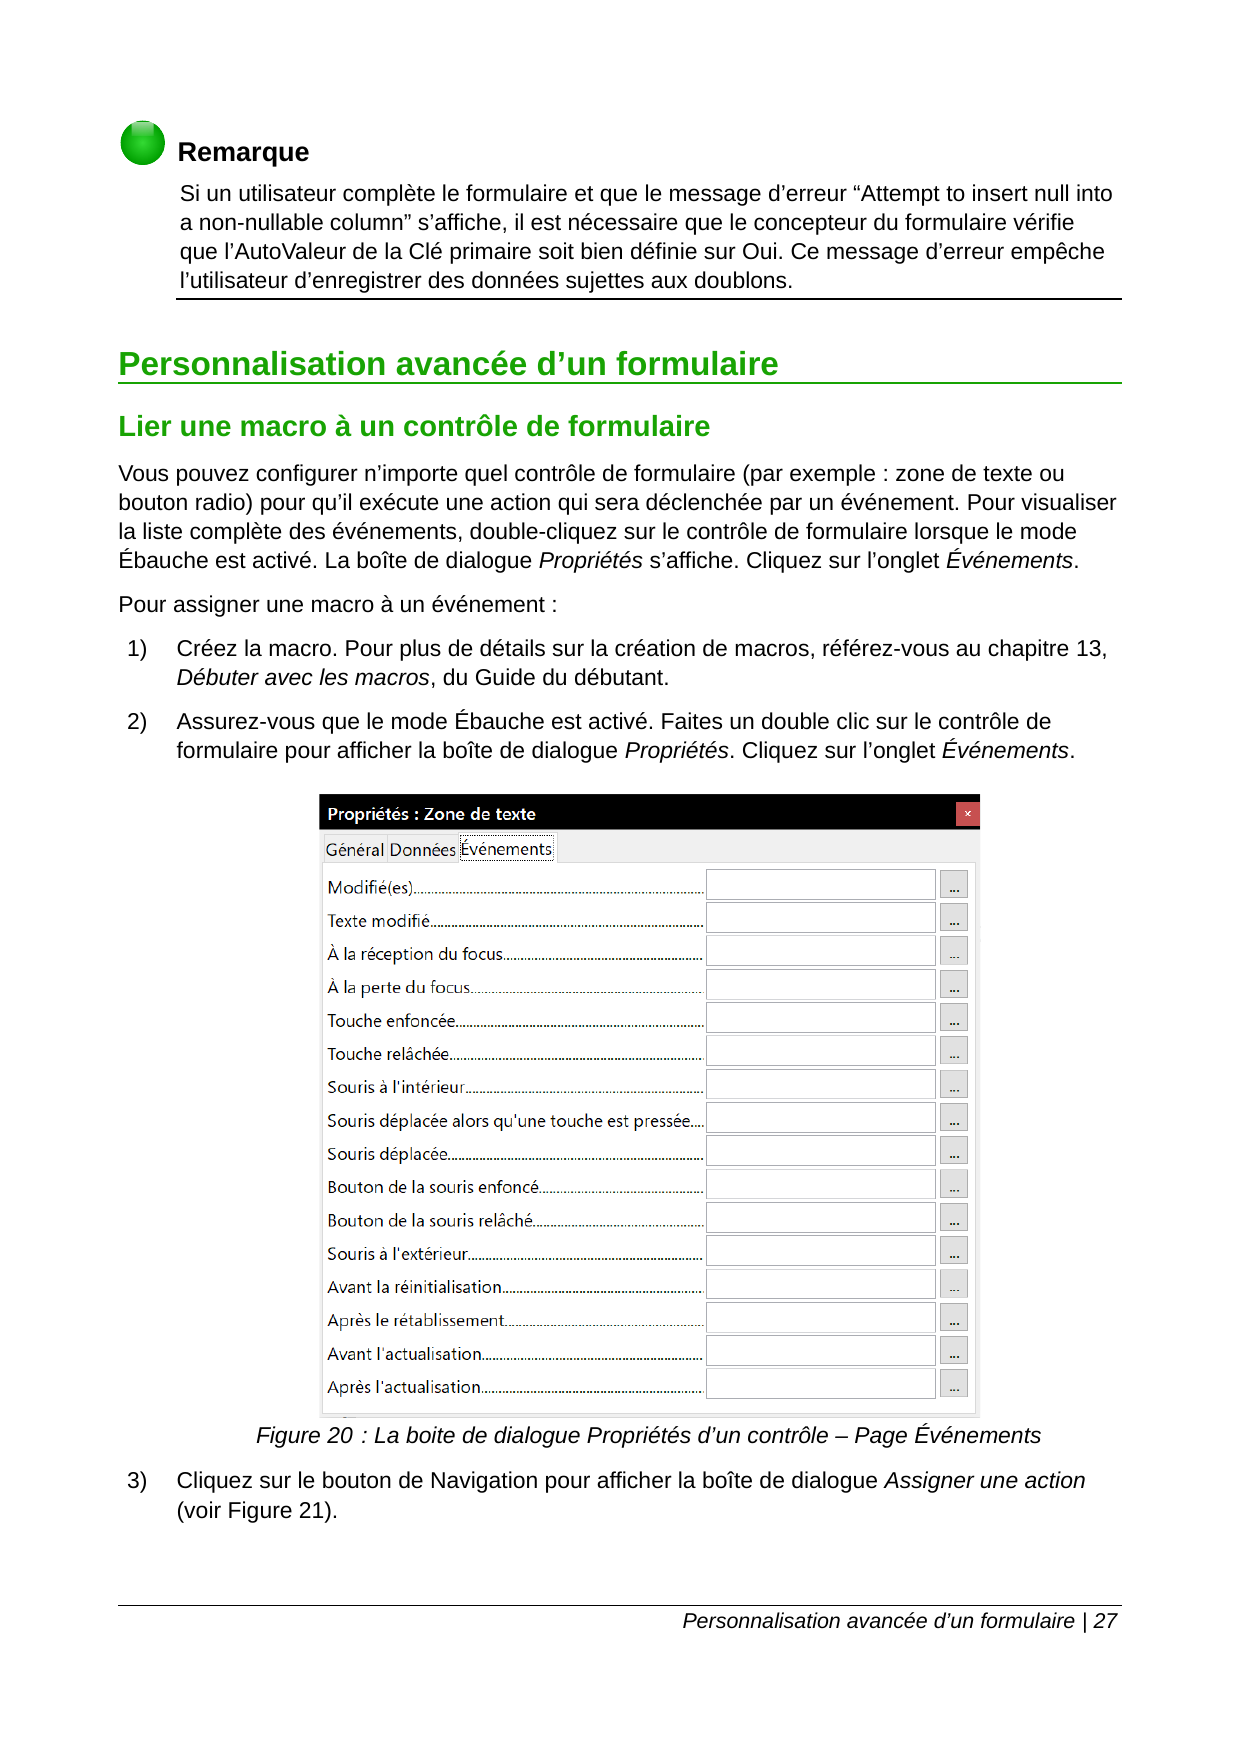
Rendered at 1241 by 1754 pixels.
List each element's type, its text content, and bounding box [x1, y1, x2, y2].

text Vous pouvez configurer n’importe quel contrôle de formulaire (par exemple : zone de texte ou bouton radio) pour qu’il exécute une action qui sera déclenchée par un événement. Pour visualiser la liste complète des événements, double-cliquez sur le contrôle de formulaire lorsque le mode Ébauche est activé. La boîte de dialogue Propriétés s’affiche. Cliquez sur l’onglet Événements. [118, 457, 1122, 574]
picture [319, 794, 981, 1418]
list Assurez-vous que le mode Ébauche est activé. Faites un double clic sur le contrôle de formulaire pour afficher la boîte de dialogue Propriétés. Cliquez sur l’onglet Événements. [147, 705, 1122, 763]
subtitle Personnalisation avancée d’un formulaire [118, 343, 1122, 382]
text Pour assigner une macro à un événement : [118, 588, 1122, 617]
list Créez la macro. Pour plus de détails sur la création de macros, référez-vous au chapitre 13, Débuter avec les macros, du Guide du débutant. [147, 632, 1122, 690]
table_cell Figure 20 : La boite de dialogue Propriétés d’un contrôle – Page Événements [177, 1420, 1122, 1450]
text Si un utilisateur complète le formulaire et que le message d’erreur “Attempt to insert null into a non-nullable column” s’affiche, il est nécessaire que le concepteur du formulaire vérifie que l’AutoValeur de la Clé primaire soit bien définie sur Oui. Ce message d’erreur empêche l’utilisateur d’enregistrer des données sujettes aux doublons. [176, 175, 1122, 298]
table_header [177, 793, 1122, 1419]
subtitle Lier une macro à un contrôle de formulaire [118, 413, 1122, 442]
subtitle Remarque [118, 118, 1122, 167]
list Cliquez sur le bouton de Navigation pour afficher la boîte de dialogue Assigner une action (voir Figure 21). [147, 1465, 1122, 1523]
